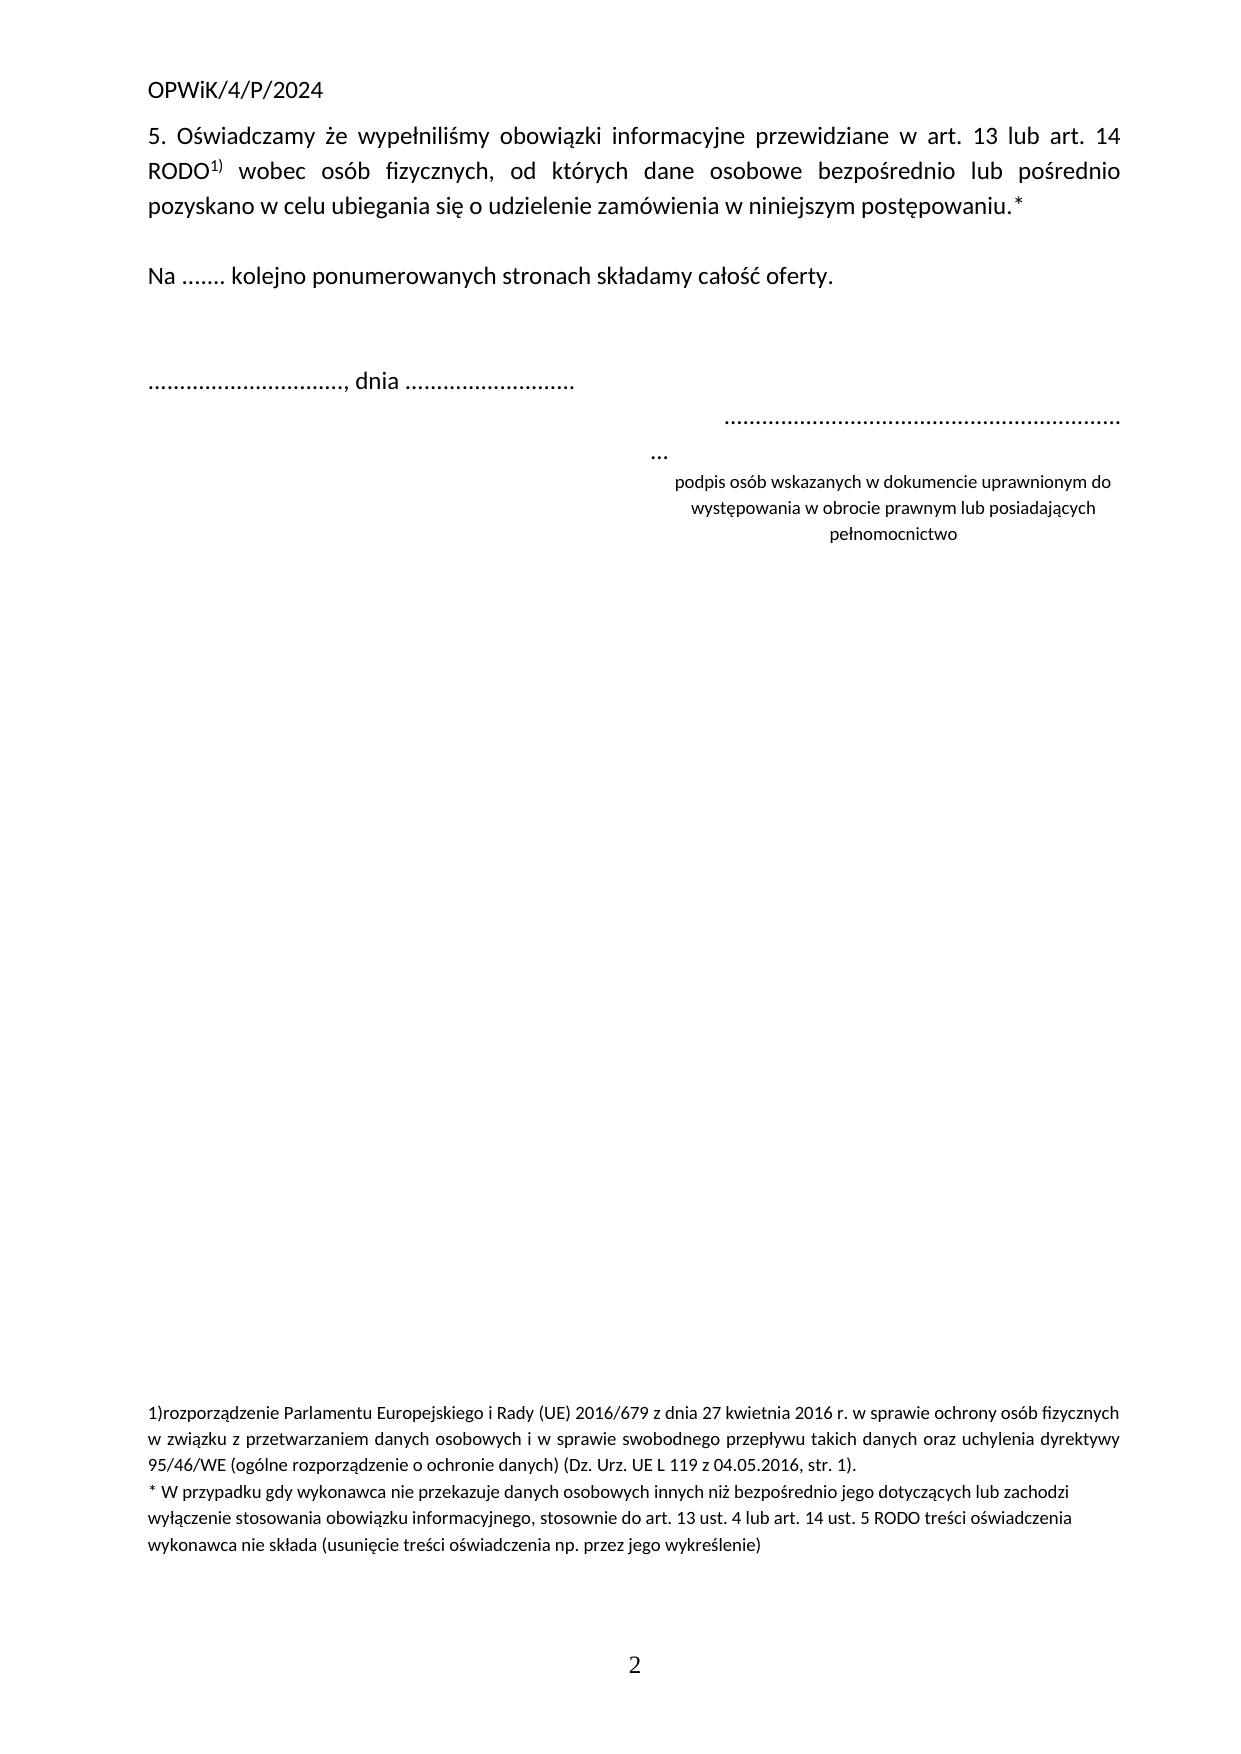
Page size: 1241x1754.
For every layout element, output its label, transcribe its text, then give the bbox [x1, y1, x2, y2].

text 1)rozporządzenie Parlamentu Europejskiego i Rady (UE) 2016/679 z dnia 27 kwietnia 2016 r. w sprawie ochrony osób fizycznych w związku z przetwarzaniem danych osobowych i w sprawie swobodnego przepływu takich danych oraz uchylenia dyrektywy 95/46/WE (ogólne rozporządzenie o ochronie danych) (Dz. Urz. UE L 119 z 04.05.2016, str. 1). [148, 1401, 1122, 1477]
text Na ....... kolejno ponumerowanych stronach składamy całość oferty. [148, 260, 1122, 290]
text ..............................., dnia ........................... .................................................................. [148, 365, 1122, 465]
text podpis osób wskazanych w dokumencie uprawnionym do występowania w obrocie prawnym lub posiadających pełnomocnictwo [664, 470, 1122, 546]
text 5. Oświadczamy że wypełniliśmy obowiązki informacyjne przewidziane w art. 13 lub art. 14 RODO1) wobec osób fizycznych, od których dane osobowe bezpośrednio lub pośrednio pozyskano w celu ubiegania się o udzielenie zamówienia w niniejszym postępowaniu.* [148, 120, 1122, 220]
text * W przypadku gdy wykonawca nie przekazuje danych osobowych innych niż bezpośrednio jego dotyczących lub zachodzi wyłączenie stosowania obowiązku informacyjnego, stosownie do art. 13 ust. 4 lub art. 14 ust. 5 RODO treści oświadczenia wykonawca nie składa (usunięcie treści oświadczenia np. przez jego wykreślenie) [148, 1480, 1122, 1556]
